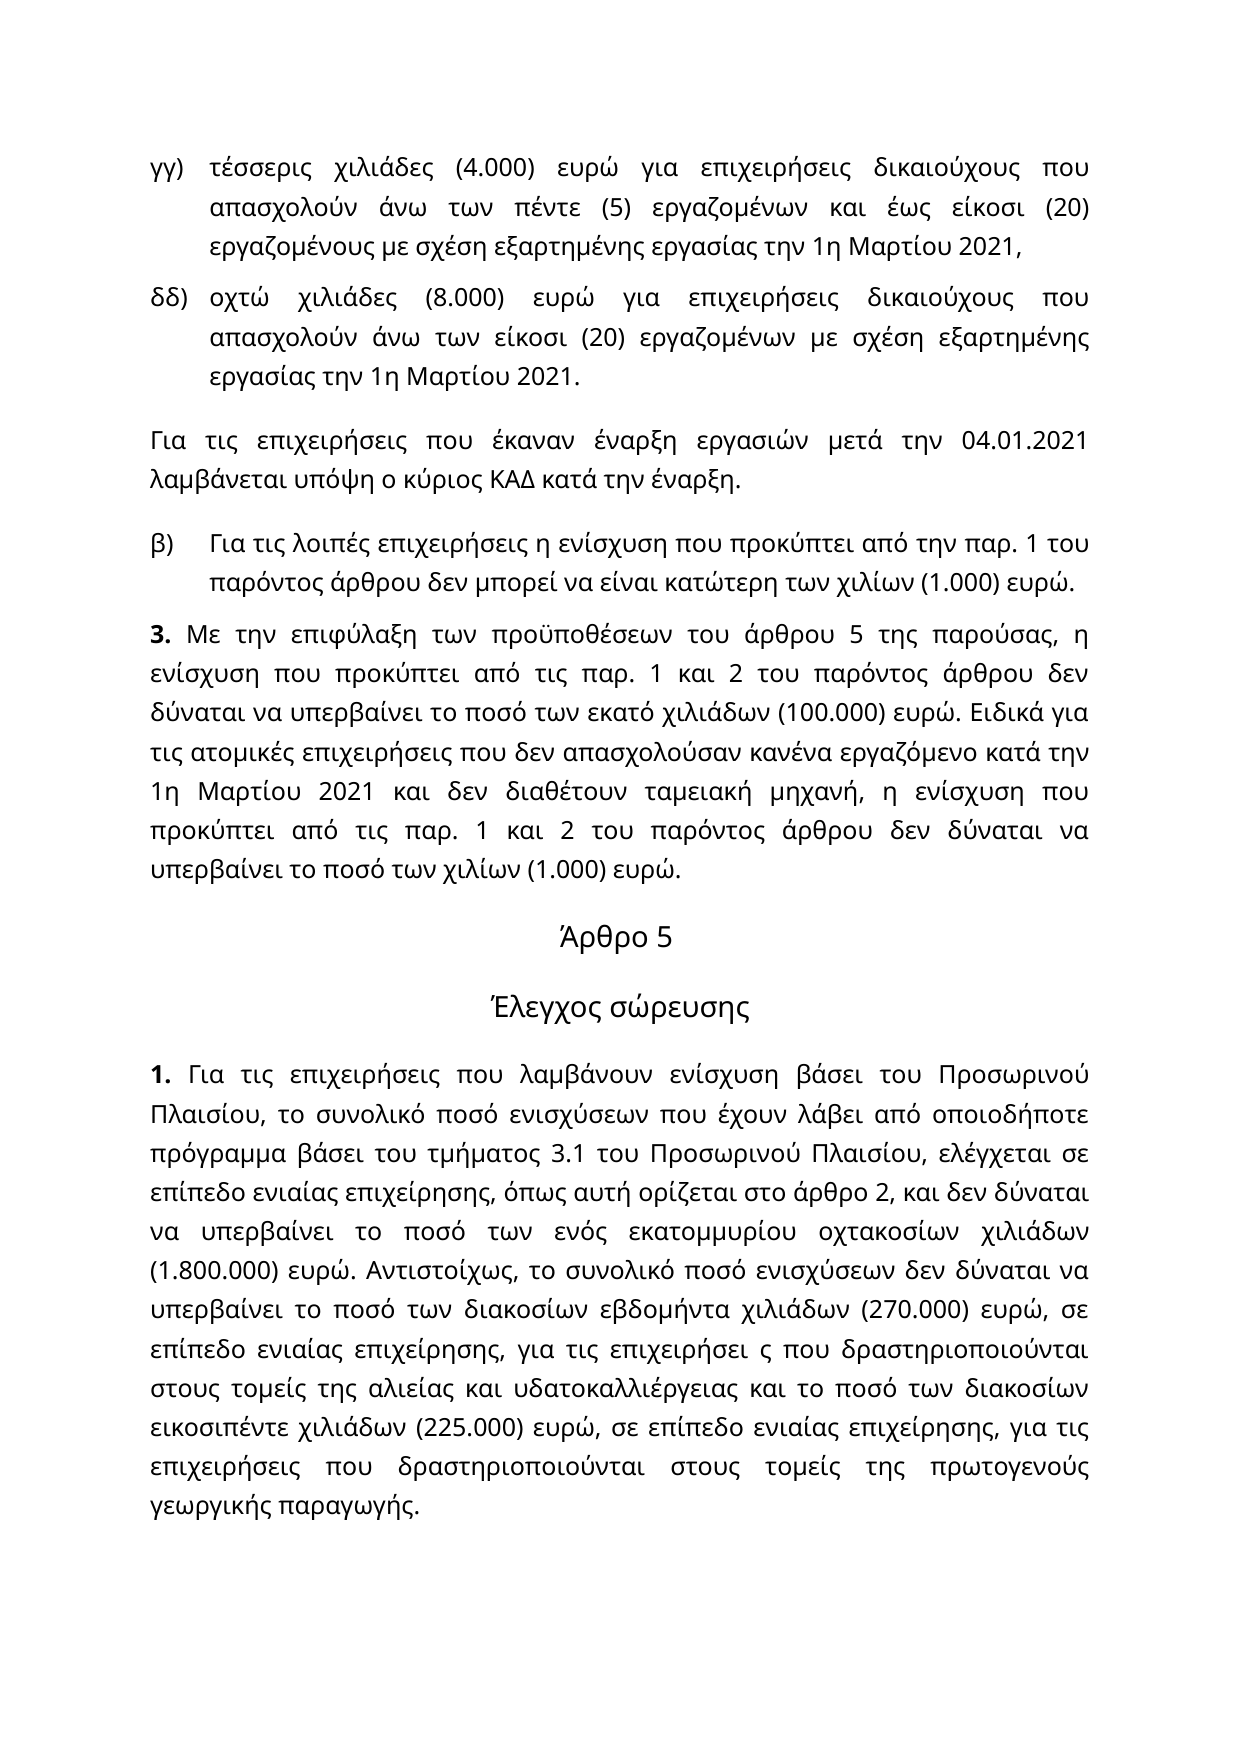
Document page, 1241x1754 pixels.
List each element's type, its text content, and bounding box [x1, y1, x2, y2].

subtitle Άρθρο 5 [150, 916, 1090, 956]
text Για τις επιχειρήσεις που έκαναν έναρξη εργασιών μετά την 04.01.2021 λαμβάνεται υπόψη ο κύριος ΚΑΔ κατά την έναρξη. [150, 422, 1090, 496]
text 1. Για τις επιχειρήσεις που λαμβάνουν ενίσχυση βάσει του Προσωρινού Πλαισίου, το συνολικό ποσό ενισχύσεων που έχουν λάβει από οποιοδήποτε πρόγραμμα βάσει του τμήματος 3.1 του Προσωρινού Πλαισίου, ελέγχεται σε επίπεδο ενιαίας επιχείρησης, όπως αυτή ορίζεται στο άρθρο 2, και δεν δύναται να υπερβαίνει το ποσό των ενός εκατομμυρίου οχτακοσίων χιλιάδων (1.800.000) ευρώ. Αντιστοίχως, το συνολικό ποσό ενισχύσεων δεν δύναται να υπερβαίνει το ποσό των διακοσίων εβδομήντα χιλιάδων (270.000) ευρώ, σε επίπεδο ενιαίας επιχείρησης, για τις επιχειρήσει ς που δραστηριοποιούνται στους τομείς της αλιείας και υδατοκαλλιέργειας και το ποσό των διακοσίων εικοσιπέντε χιλιάδων (225.000) ευρώ, σε επίπεδο ενιαίας επιχείρησης, για τις επιχειρήσεις που δραστηριοποιούνται στους τομείς της πρωτογενούς γεωργικής παραγωγής. [150, 1057, 1090, 1522]
list δδ) οχτώ χιλιάδες (8.000) ευρώ για επιχειρήσεις δικαιούχους που απασχολούν άνω των είκοσι (20) εργαζομένων με σχέση εξαρτημένης εργασίας την 1η Μαρτίου 2021. [150, 280, 1090, 392]
list γγ) τέσσερις χιλιάδες (4.000) ευρώ για επιχειρήσεις δικαιούχους που απασχολούν άνω των πέντε (5) εργαζομένων και έως είκοσι (20) εργαζομένους με σχέση εξαρτημένης εργασίας την 1η Μαρτίου 2021, [150, 150, 1090, 262]
text 3. Με την επιφύλαξη των προϋποθέσεων του άρθρου 5 της παρούσας, η ενίσχυση που προκύπτει από τις παρ. 1 και 2 του παρόντος άρθρου δεν δύναται να υπερβαίνει το ποσό των εκατό χιλιάδων (100.000) ευρώ. Ειδικά για τις ατομικές επιχειρήσεις που δεν απασχολούσαν κανένα εργαζόμενο κατά την 1η Μαρτίου 2021 και δεν διαθέτουν ταμειακή μηχανή, η ενίσχυση που προκύπτει από τις παρ. 1 και 2 του παρόντος άρθρου δεν δύναται να υπερβαίνει το ποσό των χιλίων (1.000) ευρώ. [150, 617, 1090, 886]
subtitle Έλεγχος σώρευσης [150, 986, 1090, 1026]
list β) Για τις λοιπές επιχειρήσεις η ενίσχυση που προκύπτει από την παρ. 1 του παρόντος άρθρου δεν μπορεί να είναι κατώτερη των χιλίων (1.000) ευρώ. [150, 526, 1090, 599]
